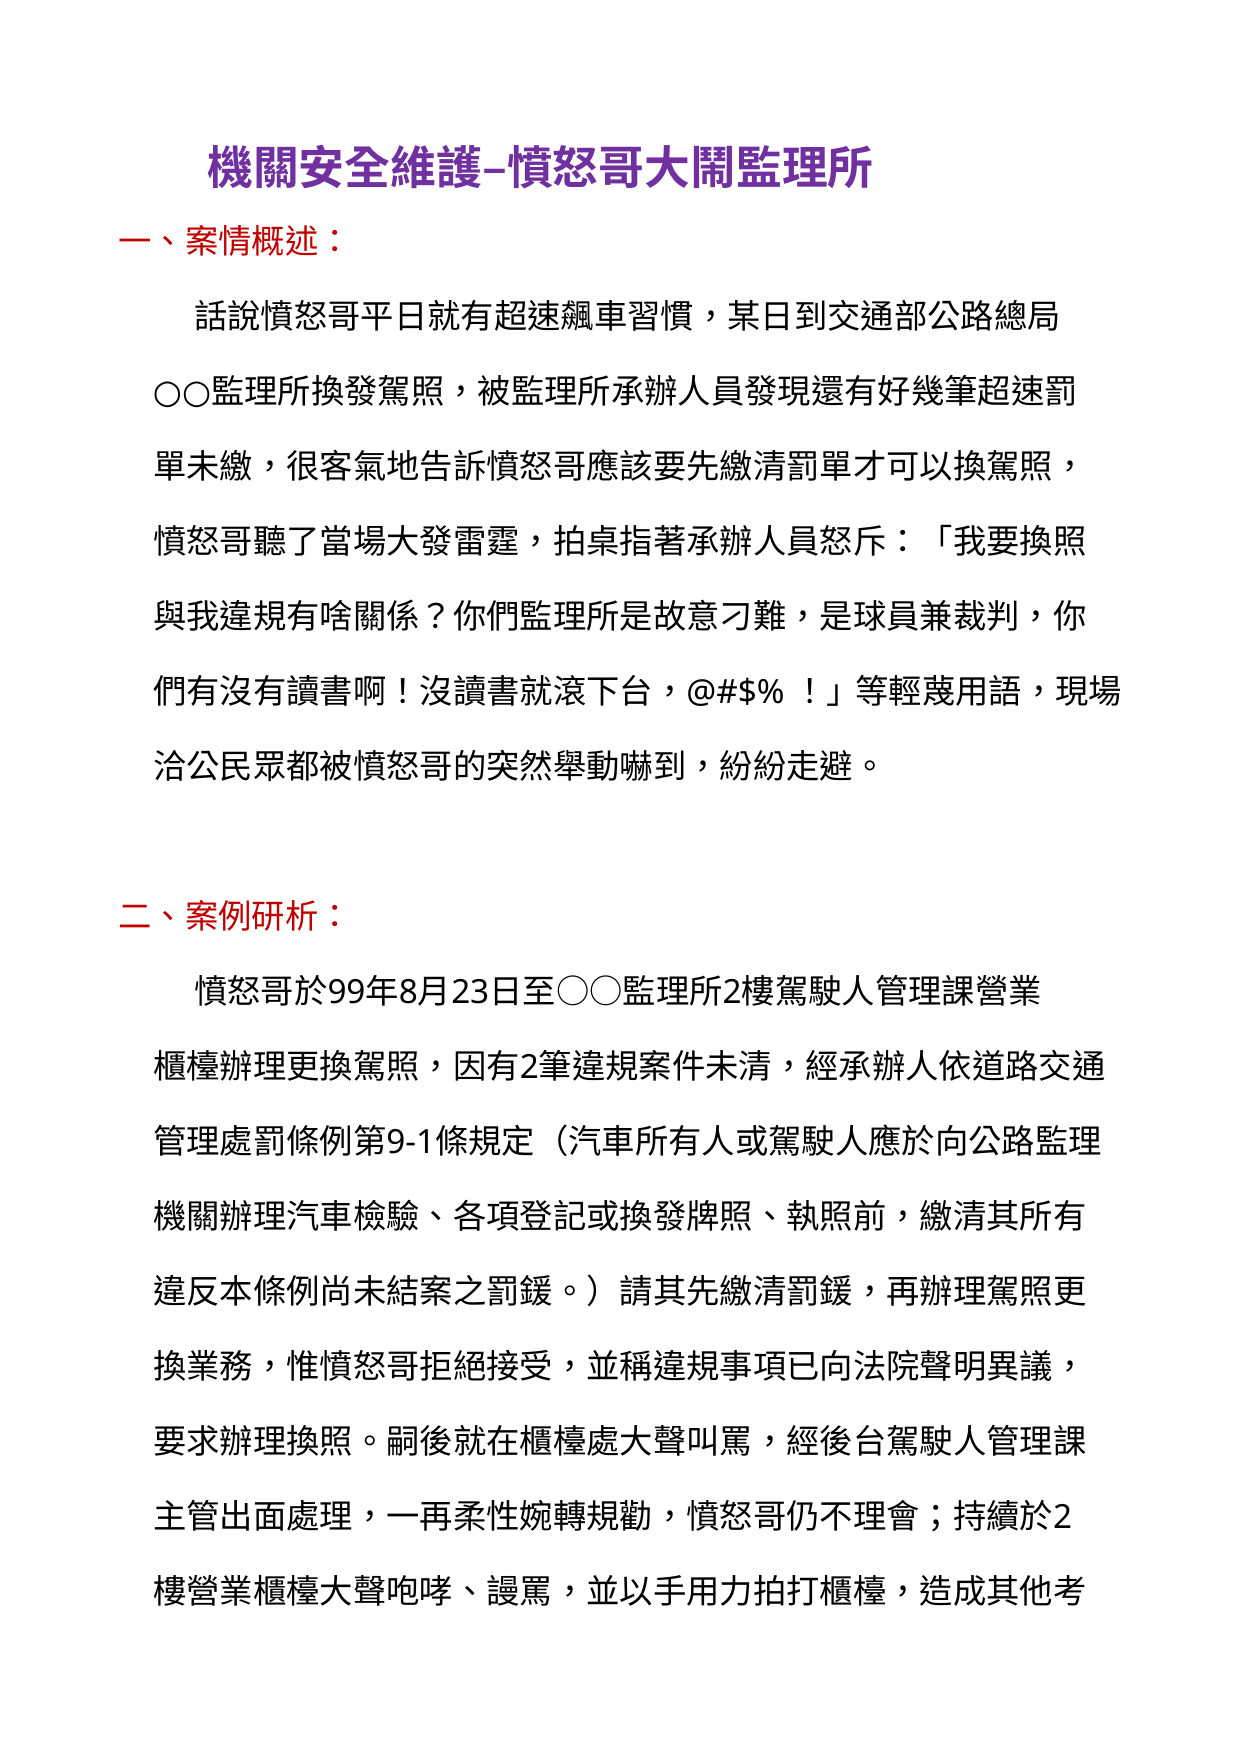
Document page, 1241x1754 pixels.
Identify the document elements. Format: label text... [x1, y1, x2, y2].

text 單未繳，很客氣地告訴憤怒哥應該要先繳清罰單才可以換駕照， [118, 427, 1122, 502]
text 櫃檯辦理更換駕照，因有2筆違規案件未清，經承辦人依道路交通 [118, 1027, 1122, 1102]
text 話說憤怒哥平日就有超速飆車習慣，某日到交通部公路總局 [118, 277, 1122, 352]
text 樓營業櫃檯大聲咆哮、謾罵，並以手用力拍打櫃檯，造成其他考 [118, 1552, 1122, 1627]
text 違反本條例尚未結案之罰鍰。）請其先繳清罰鍰，再辦理駕照更 [118, 1252, 1122, 1327]
text 機關辦理汽車檢驗、各項登記或換發牌照、執照前，繳清其所有 [118, 1177, 1122, 1252]
text 一、案情概述： [118, 202, 1122, 277]
text 主管出面處理，一再柔性婉轉規勸，憤怒哥仍不理會；持續於2 [118, 1477, 1122, 1552]
text 機關安全維護–憤怒哥大鬧監理所 [118, 127, 1122, 202]
text 與我違規有啥關係？你們監理所是故意刁難，是球員兼裁判，你 [118, 577, 1122, 652]
text 洽公民眾都被憤怒哥的突然舉動嚇到，紛紛走避。 [118, 727, 1122, 802]
text 憤怒哥於99年8月23日至○○監理所2樓駕駛人管理課營業 [118, 952, 1122, 1027]
text 要求辦理換照。嗣後就在櫃檯處大聲叫罵，經後台駕駛人管理課 [118, 1402, 1122, 1477]
text 換業務，惟憤怒哥拒絕接受，並稱違規事項已向法院聲明異議， [118, 1327, 1122, 1402]
text 二、案例研析： [118, 877, 1122, 952]
text 憤怒哥聽了當場大發雷霆，拍桌指著承辦人員怒斥：「我要換照 [118, 502, 1122, 577]
text 管理處罰條例第9-1條規定（汽車所有人或駕駛人應於向公路監理 [118, 1102, 1122, 1177]
text 們有沒有讀書啊！沒讀書就滾下台，@#$% ！」等輕蔑用語，現場 [118, 652, 1122, 727]
text ○○監理所換發駕照，被監理所承辦人員發現還有好幾筆超速罰 [118, 352, 1122, 427]
